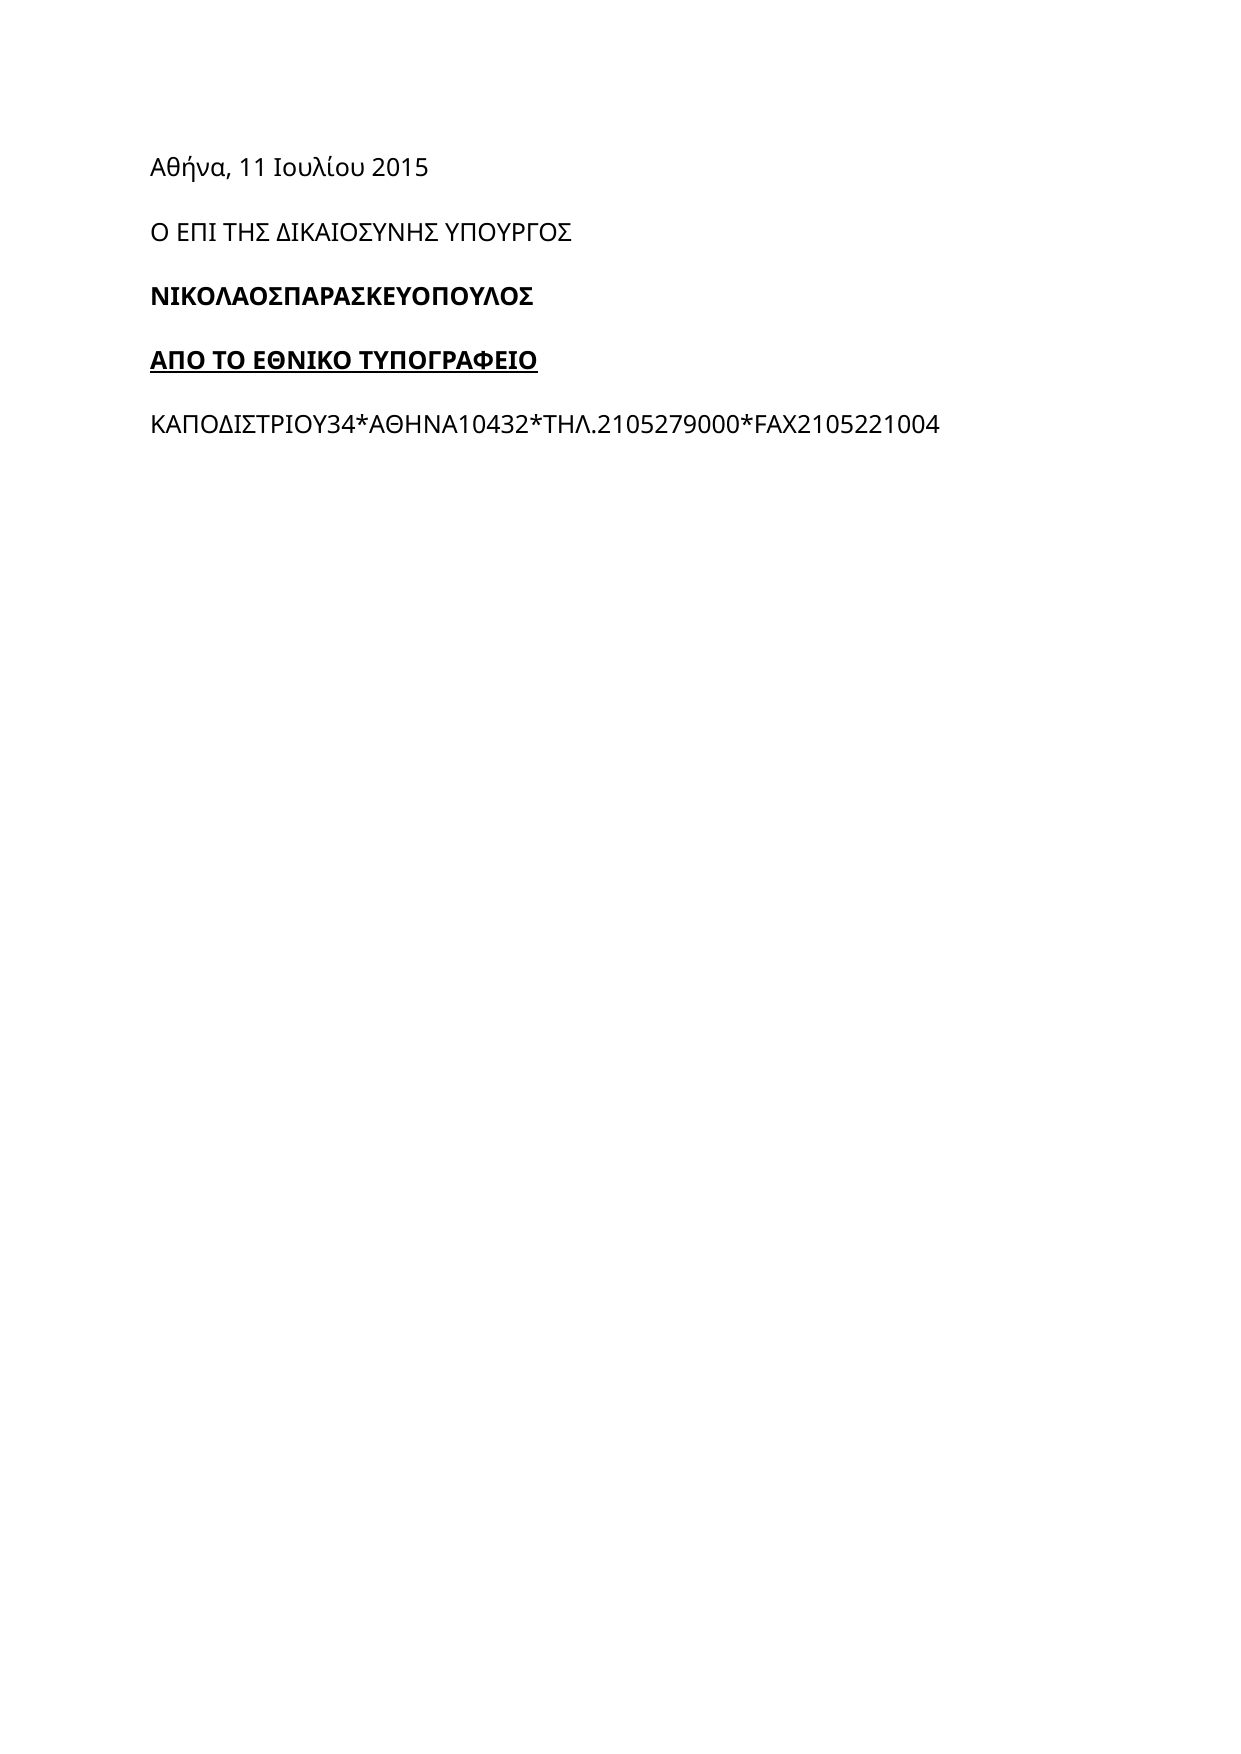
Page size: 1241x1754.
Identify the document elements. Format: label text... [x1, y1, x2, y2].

text ΑΠΟ ΤΟ ΕΘΝΙΚΟ ΤΥΠΟΓΡΑΦΕΙΟ [150, 342, 1090, 377]
text Αθήνα, 11 Ιουλίου 2015 [150, 150, 1090, 184]
text Ο ΕΠΙ ΤΗΣ ΔΙΚΑΙΟΣΥΝΗΣ ΥΠΟΥΡΓΟΣ [150, 214, 1090, 248]
text ΝΙΚΟΛΑΟΣΠΑΡΑΣΚΕΥΟΠΟΥΛΟΣ [150, 278, 1090, 312]
text ΚΑΠΟΔΙΣΤΡΙΟΥ34*ΑΘΗΝΑ10432*ΤΗΛ.2105279000*FAX2105221004 [150, 407, 1090, 441]
